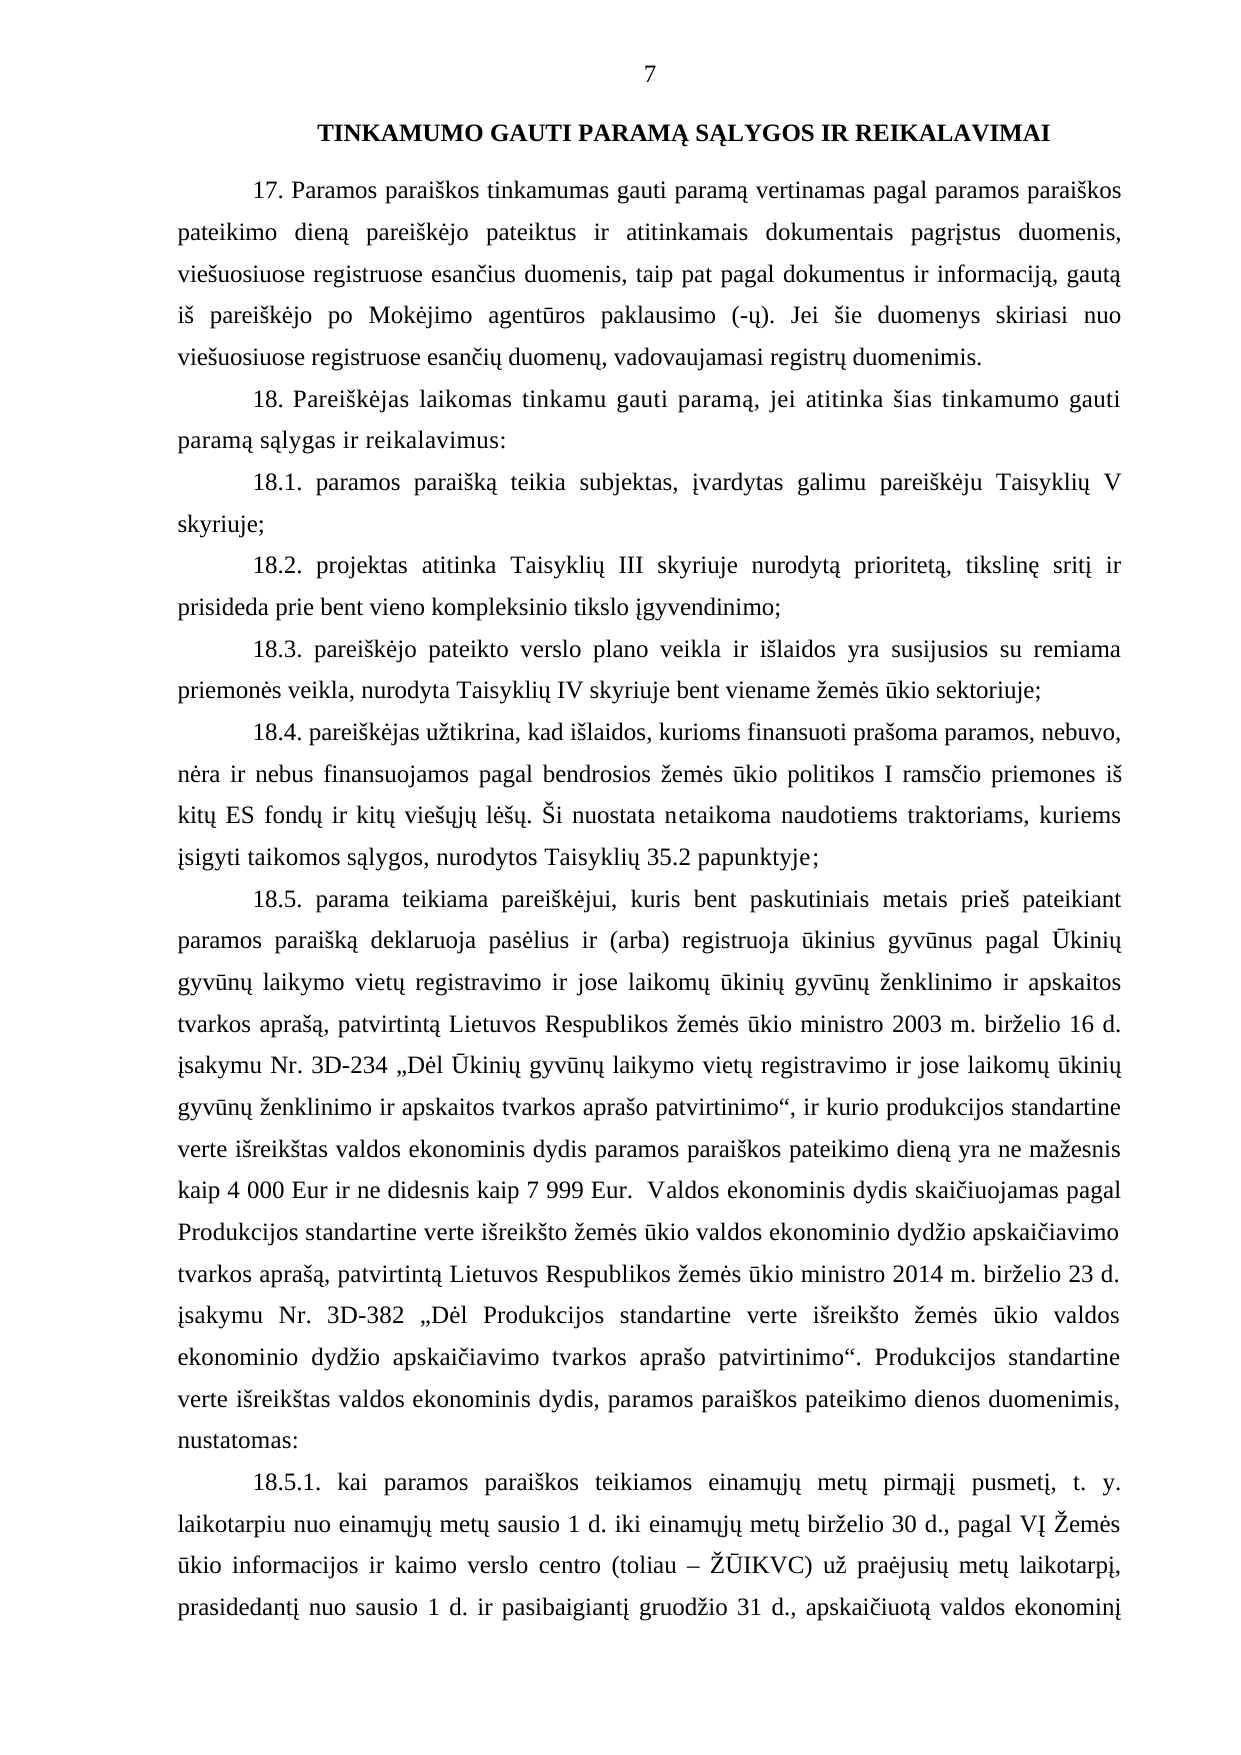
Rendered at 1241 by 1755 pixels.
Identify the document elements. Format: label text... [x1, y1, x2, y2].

text 18.2. projektas atitinka Taisyklių III skyriuje nurodytą prioritetą, tikslinę sritį ir prisideda prie bent vieno kompleksinio tikslo įgyvendinimo; [177, 551, 1122, 621]
text 18.5.1. kai paramos paraiškos teikiamos einamųjų metų pirmąjį pusmetį, t. y. laikotarpiu nuo einamųjų metų sausio 1 d. iki einamųjų metų birželio 30 d., pagal VĮ Žemės ūkio informacijos ir kaimo verslo centro (toliau – ŽŪIKVC) už praėjusių metų laikotarpį, prasidedantį nuo sausio 1 d. ir pasibaigiantį gruodžio 31 d., apskaičiuotą valdos ekonominį [177, 1467, 1122, 1621]
text TINKAMUMO GAUTI PARAMĄ SĄLYGOS IR REIKALAVIMAI [177, 118, 1122, 147]
text 18.4. pareiškėjas užtikrina, kad išlaidos, kurioms finansuoti prašoma paramos, nebuvo, nėra ir nebus finansuojamos pagal bendrosios žemės ūkio politikos I ramsčio priemones iš kitų ES fondų ir kitų viešųjų lėšų. Ši nuostata netaikoma naudotiems traktoriams, kuriems įsigyti taikomos sąlygos, nurodytos Taisyklių 35.2 papunktyje; [177, 717, 1122, 871]
text 18.1. paramos paraišką teikia subjektas, įvardytas galimu pareiškėju Taisyklių V skyriuje; [177, 467, 1122, 538]
text 17. Paramos paraiškos tinkamumas gauti paramą vertinamas pagal paramos paraiškos pateikimo dieną pareiškėjo pateiktus ir atitinkamais dokumentais pagrįstus duomenis, viešuosiuose registruose esančius duomenis, taip pat pagal dokumentus ir informaciją, gautą iš pareiškėjo po Mokėjimo agentūros paklausimo (-ų). Jei šie duomenys skiriasi nuo viešuosiuose registruose esančių duomenų, vadovaujamasi registrų duomenimis. [177, 176, 1122, 371]
text 18. Pareiškėjas laikomas tinkamu gauti paramą, jei atitinka šias tinkamumo gauti paramą sąlygas ir reikalavimus: [177, 384, 1122, 454]
text 18.5. parama teikiama pareiškėjui, kuris bent paskutiniais metais prieš pateikiant paramos paraišką deklaruoja pasėlius ir (arba) registruoja ūkinius gyvūnus pagal Ūkinių gyvūnų laikymo vietų registravimo ir jose laikomų ūkinių gyvūnų ženklinimo ir apskaitos tvarkos aprašą, patvirtintą Lietuvos Respublikos žemės ūkio ministro 2003 m. birželio 16 d. įsakymu Nr. 3D-234 „Dėl Ūkinių gyvūnų laikymo vietų registravimo ir jose laikomų ūkinių gyvūnų ženklinimo ir apskaitos tvarkos aprašo patvirtinimo“, ir kurio produkcijos standartine verte išreikštas valdos ekonominis dydis paramos paraiškos pateikimo dieną yra ne mažesnis kaip 4 000 Eur ir ne didesnis kaip 7 999 Eur. Valdos ekonominis dydis skaičiuojamas pagal Produkcijos standartine verte išreikšto žemės ūkio valdos ekonominio dydžio apskaičiavimo tvarkos aprašą, patvirtintą Lietuvos Respublikos žemės ūkio ministro 2014 m. birželio 23 d. įsakymu Nr. 3D-382 „Dėl Produkcijos standartine verte išreikšto žemės ūkio valdos ekonominio dydžio apskaičiavimo tvarkos aprašo patvirtinimo“. Produkcijos standartine verte išreikštas valdos ekonominis dydis, paramos paraiškos pateikimo dienos duomenimis, nustatomas: [177, 884, 1122, 1454]
text 18.3. pareiškėjo pateikto verslo plano veikla ir išlaidos yra susijusios su remiama priemonės veikla, nurodyta Taisyklių IV skyriuje bent viename žemės ūkio sektoriuje; [177, 634, 1122, 704]
